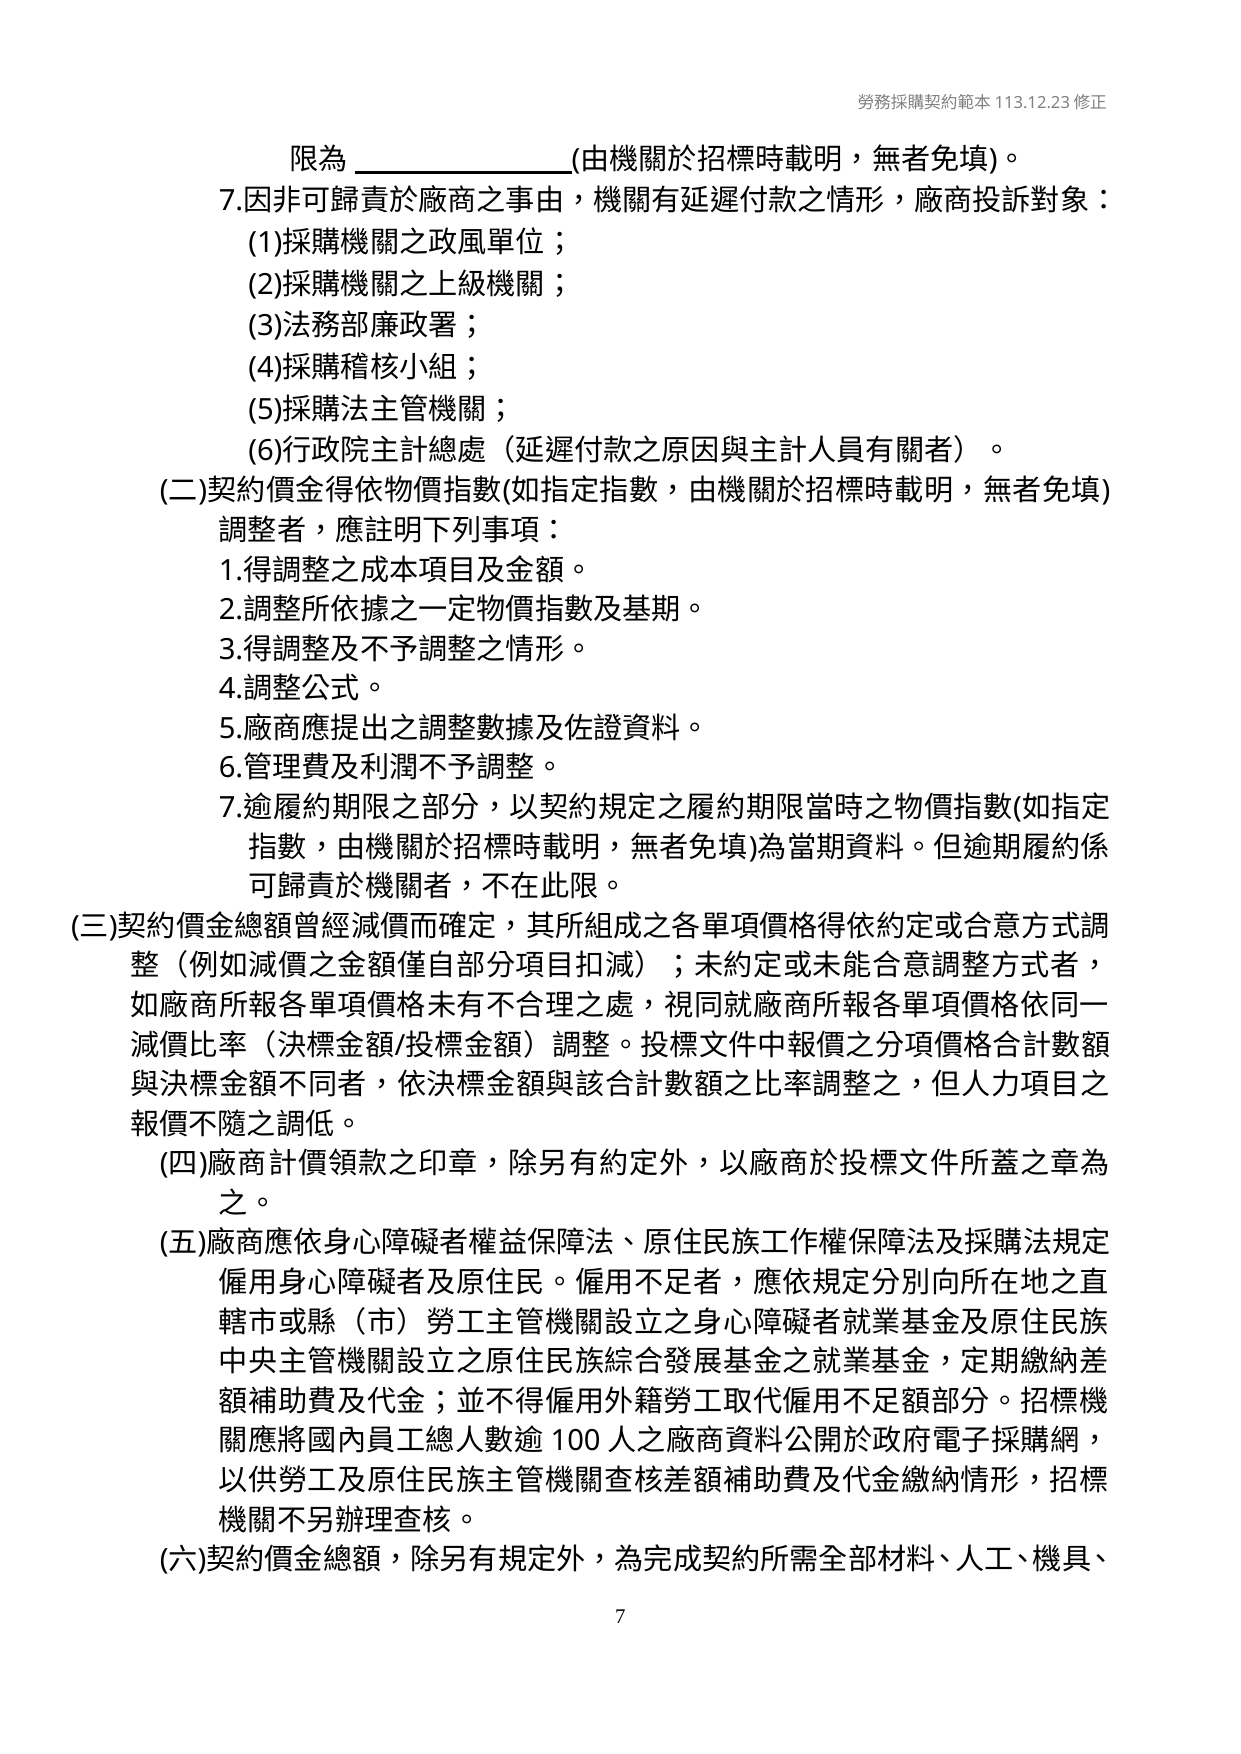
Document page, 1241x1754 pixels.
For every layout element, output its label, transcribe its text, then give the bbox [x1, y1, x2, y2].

text 限為 (由機關於招標時載明，無者免填)。 [248, 136, 1110, 177]
text 1.得調整之成本項目及金額。 [218, 548, 1110, 588]
text (3)法務部廉政署； [248, 302, 1110, 344]
text 2.調整所依據之一定物價指數及基期。 [218, 588, 1110, 627]
text (六)契約價金總額，除另有規定外，為完成契約所需全部材料、人工、機具、設備及履約所必須之費用。 [159, 1538, 1110, 1577]
text (四)廠商計價領款之印章，除另有約定外，以廠商於投標文件所蓋之章為之。 [159, 1142, 1110, 1221]
text 3.得調整及不予調整之情形。 [218, 627, 1110, 667]
text (五)廠商應依身心障礙者權益保障法、原住民族工作權保障法及採購法規定僱用身心障礙者及原住民。僱用不足者，應依規定分別向所在地之直轄市或縣（市）勞工主管機關設立之身心障礙者就業基金及原住民族中央主管機關設立之原住民族綜合發展基金之就業基金，定期繳納差額補助費及代金；並不得僱用外籍勞工取代僱用不足額部分。招標機關應將國內員工總人數逾100人之廠商資料公開於政府電子採購網，以供勞工及原住民族主管機關查核差額補助費及代金繳納情形，招標機關不另辦理查核。 [159, 1221, 1110, 1538]
text (1)採購機關之政風單位； [248, 219, 1110, 261]
text (5)採購法主管機關； [248, 386, 1110, 427]
text (6)行政院主計總處（延遲付款之原因與主計人員有關者）。 [248, 427, 1110, 469]
text 7.因非可歸責於廠商之事由，機關有延遲付款之情形，廠商投訴對象： [218, 177, 1110, 219]
text 4.調整公式。 [218, 667, 1110, 707]
text (2)採購機關之上級機關； [248, 261, 1110, 302]
text (二)契約價金得依物價指數(如指定指數，由機關於招標時載明，無者免填)調整者，應註明下列事項： [159, 469, 1110, 548]
text 6.管理費及利潤不予調整。 [218, 746, 1110, 786]
text (4)採購稽核小組； [248, 344, 1110, 386]
text (三)契約價金總額曾經減價而確定，其所組成之各單項價格得依約定或合意方式調整（例如減價之金額僅自部分項目扣減）；未約定或未能合意調整方式者，如廠商所報各單項價格未有不合理之處，視同就廠商所報各單項價格依同一減價比率（決標金額/投標金額）調整。投標文件中報價之分項價格合計數額與決標金額不同者，依決標金額與該合計數額之比率調整之，但人力項目之報價不隨之調低。 [71, 904, 1110, 1142]
text 5.廠商應提出之調整數據及佐證資料。 [218, 707, 1110, 746]
text 7.逾履約期限之部分，以契約規定之履約期限當時之物價指數(如指定指數，由機關於招標時載明，無者免填)為當期資料。但逾期履約係可歸責於機關者，不在此限。 [218, 786, 1110, 904]
